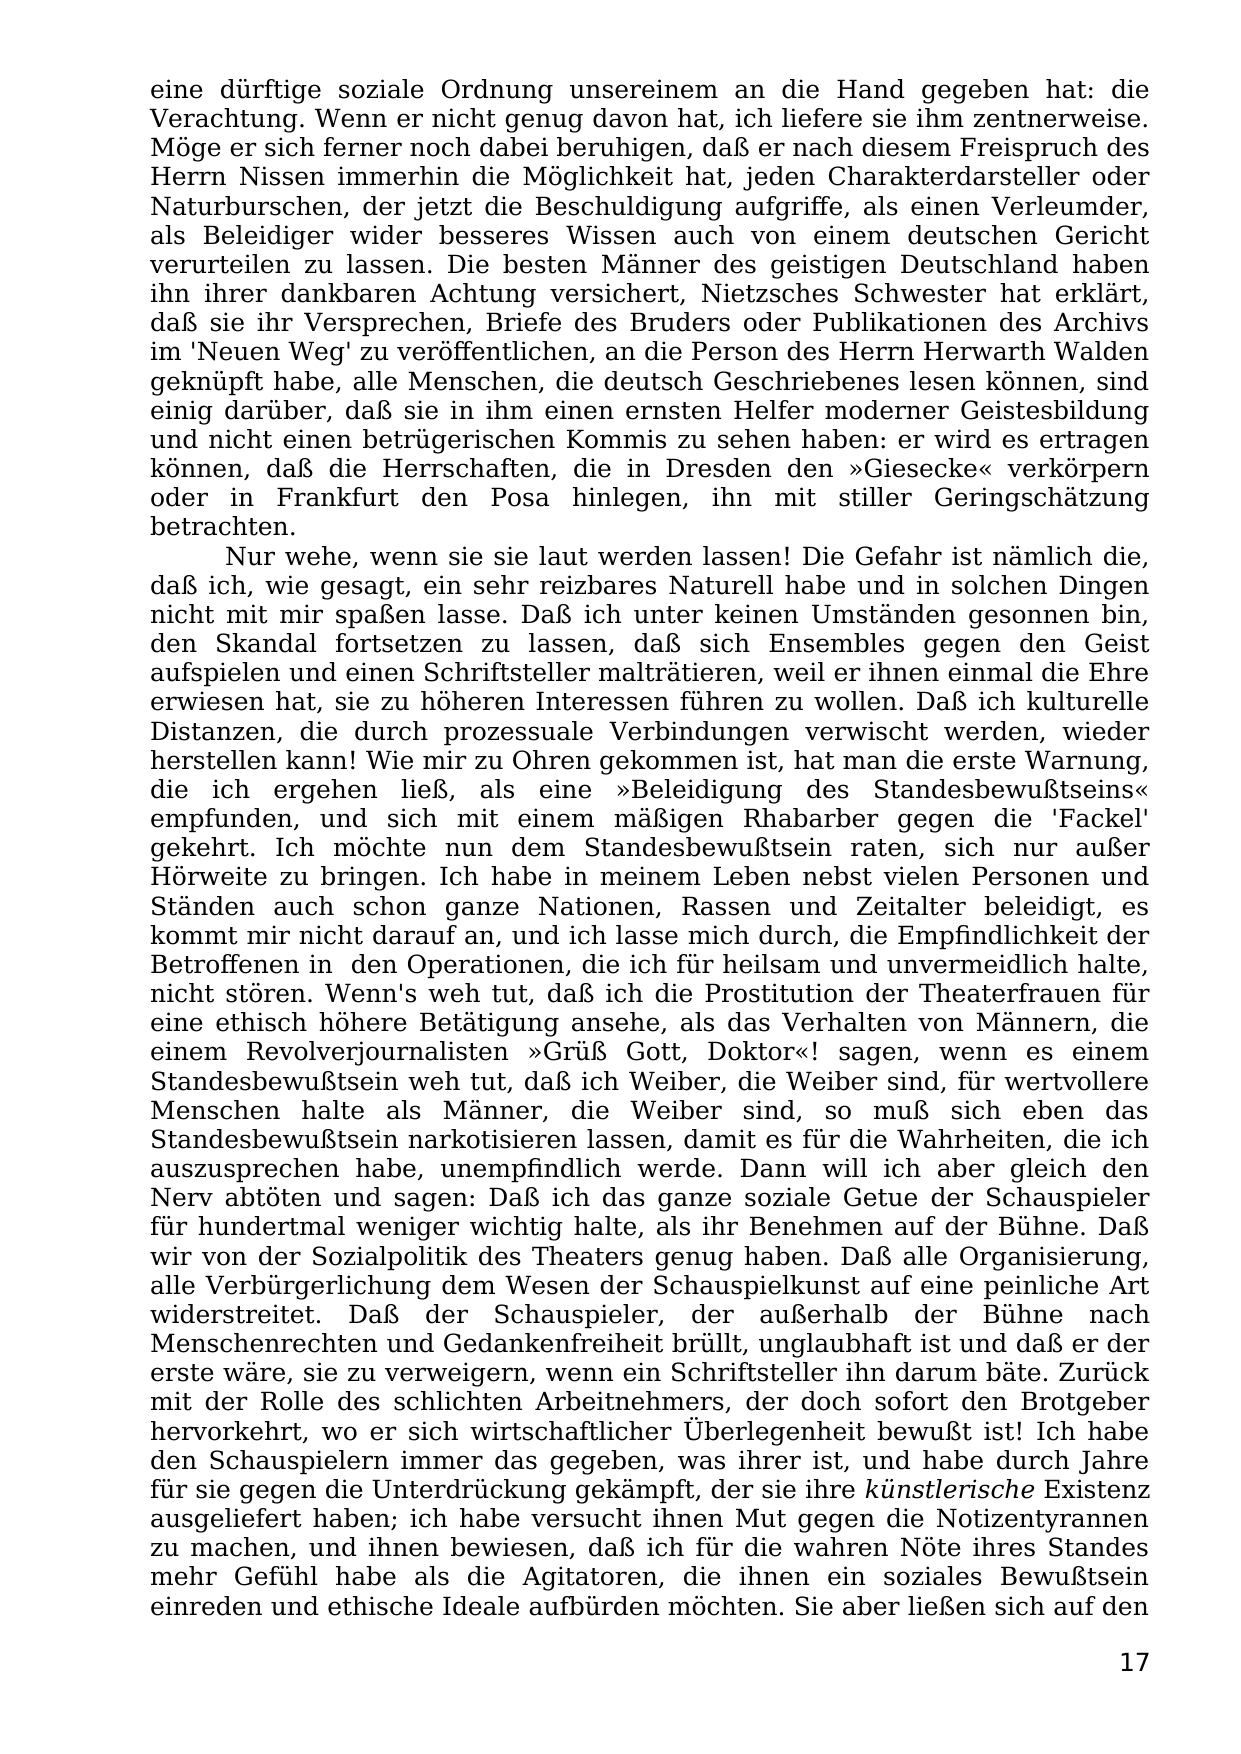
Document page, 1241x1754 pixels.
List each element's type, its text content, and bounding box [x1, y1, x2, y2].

text Nur wehe, wenn sie sie laut werden lassen! Die Gefahr ist nämlich die, daß ich, wie gesagt, ein sehr reizbares Naturell habe und in solchen Dingen nicht mit mir spaßen lasse. Daß ich unter keinen Umständen gesonnen bin, den Skandal fortsetzen zu lassen, daß sich Ensembles gegen den Geist aufspielen und einen Schriftsteller malträtieren, weil er ihnen einmal die Ehre erwiesen hat, sie zu höheren Interessen führen zu wollen. Daß ich kulturelle Distanzen, die durch prozessuale Verbindungen verwischt werden, wieder herstellen kann! Wie mir zu Ohren gekommen ist, hat man die erste Warnung, die ich ergehen ließ, als eine »Beleidigung des Standesbewußtseins« empfunden, und sich mit einem mäßigen Rhabarber gegen die 'Fackel' gekehrt. Ich möchte nun dem Standesbewußtsein raten, sich nur außer Hörweite zu bringen. Ich habe in meinem Leben nebst vielen Personen und Ständen auch schon ganze Nationen, Rassen und Zeitalter beleidigt, es kommt mir nicht darauf an, und ich lasse mich durch, die Empfindlichkeit der Betroffenen in den Operationen, die ich für heilsam und unvermeidlich halte, nicht stören. Wenn's weh tut, daß ich die Prostitution der Theaterfrauen für eine ethisch höhere Betätigung ansehe, als das Verhalten von Männern, die einem Revolverjournalisten »Grüß Gott, Doktor«! sagen, wenn es einem Standesbewußtsein weh tut, daß ich Weiber, die Weiber sind, für wertvollere Menschen halte als Männer, die Weiber sind, so muß sich eben das Standesbewußtsein narkotisieren lassen, damit es für die Wahrheiten, die ich auszusprechen habe, unempfindlich werde. Dann will ich aber gleich den Nerv abtöten und sagen: Daß ich das ganze soziale Getue der Schauspieler für hundertmal weniger wichtig halte, als ihr Benehmen auf der Bühne. Daß wir von der Sozialpolitik des Theaters genug haben. Daß alle Organisierung, alle Verbürgerlichung dem Wesen der Schauspielkunst auf eine peinliche Art widerstreitet. Daß der Schauspieler, der außerhalb der Bühne nach Menschenrechten und Gedankenfreiheit brüllt, unglaubhaft ist und daß er der erste wäre, sie zu verweigern, wenn ein Schriftsteller ihn darum bäte. Zurück mit der Rolle des schlichten Arbeitnehmers, der doch sofort den Brotgeber hervorkehrt, wo er sich wirtschaftlicher Überlegenheit bewußt ist! Ich habe den Schauspielern immer das gegeben, was ihrer ist, und habe durch Jahre für sie gegen die Unterdrückung gekämpft, der sie ihre künstlerische Existenz ausgeliefert haben; ich habe versucht ihnen Mut gegen die Notizentyrannen zu machen, und ihnen bewiesen, daß ich für die wahren Nöte ihres Standes mehr Gefühl habe als die Agitatoren, die ihnen ein soziales Bewußtsein einreden und ethische Ideale aufbürden möchten. Sie aber ließen sich auf den [150, 542, 1151, 1621]
text eine dürftige soziale Ordnung unsereinem an die Hand gegeben hat: die Verachtung. Wenn er nicht genug davon hat, ich liefere sie ihm zentnerweise. Möge er sich ferner noch dabei beruhigen, daß er nach diesem Freispruch des Herrn Nissen immerhin die Möglichkeit hat, jeden Charakterdarsteller oder Naturburschen, der jetzt die Beschuldigung aufgriffe, als einen Verleumder, als Beleidiger wider besseres Wissen auch von einem deutschen Gericht verurteilen zu lassen. Die besten Männer des geistigen Deutschland haben ihn ihrer dankbaren Achtung versichert, Nietzsches Schwester hat erklärt, daß sie ihr Versprechen, Briefe des Bruders oder Publikationen des Archivs im 'Neuen Weg' zu veröffentlichen, an die Person des Herrn Herwarth Walden geknüpft habe, alle Menschen, die deutsch Geschriebenes lesen können, sind einig darüber, daß sie in ihm einen ernsten Helfer moderner Geistesbildung und nicht einen betrügerischen Kommis zu sehen haben: er wird es ertragen können, daß die Herrschaften, die in Dresden den »Giesecke« verkörpern oder in Frankfurt den Posa hinlegen, ihn mit stiller Geringschätzung betrachten. [150, 75, 1151, 542]
